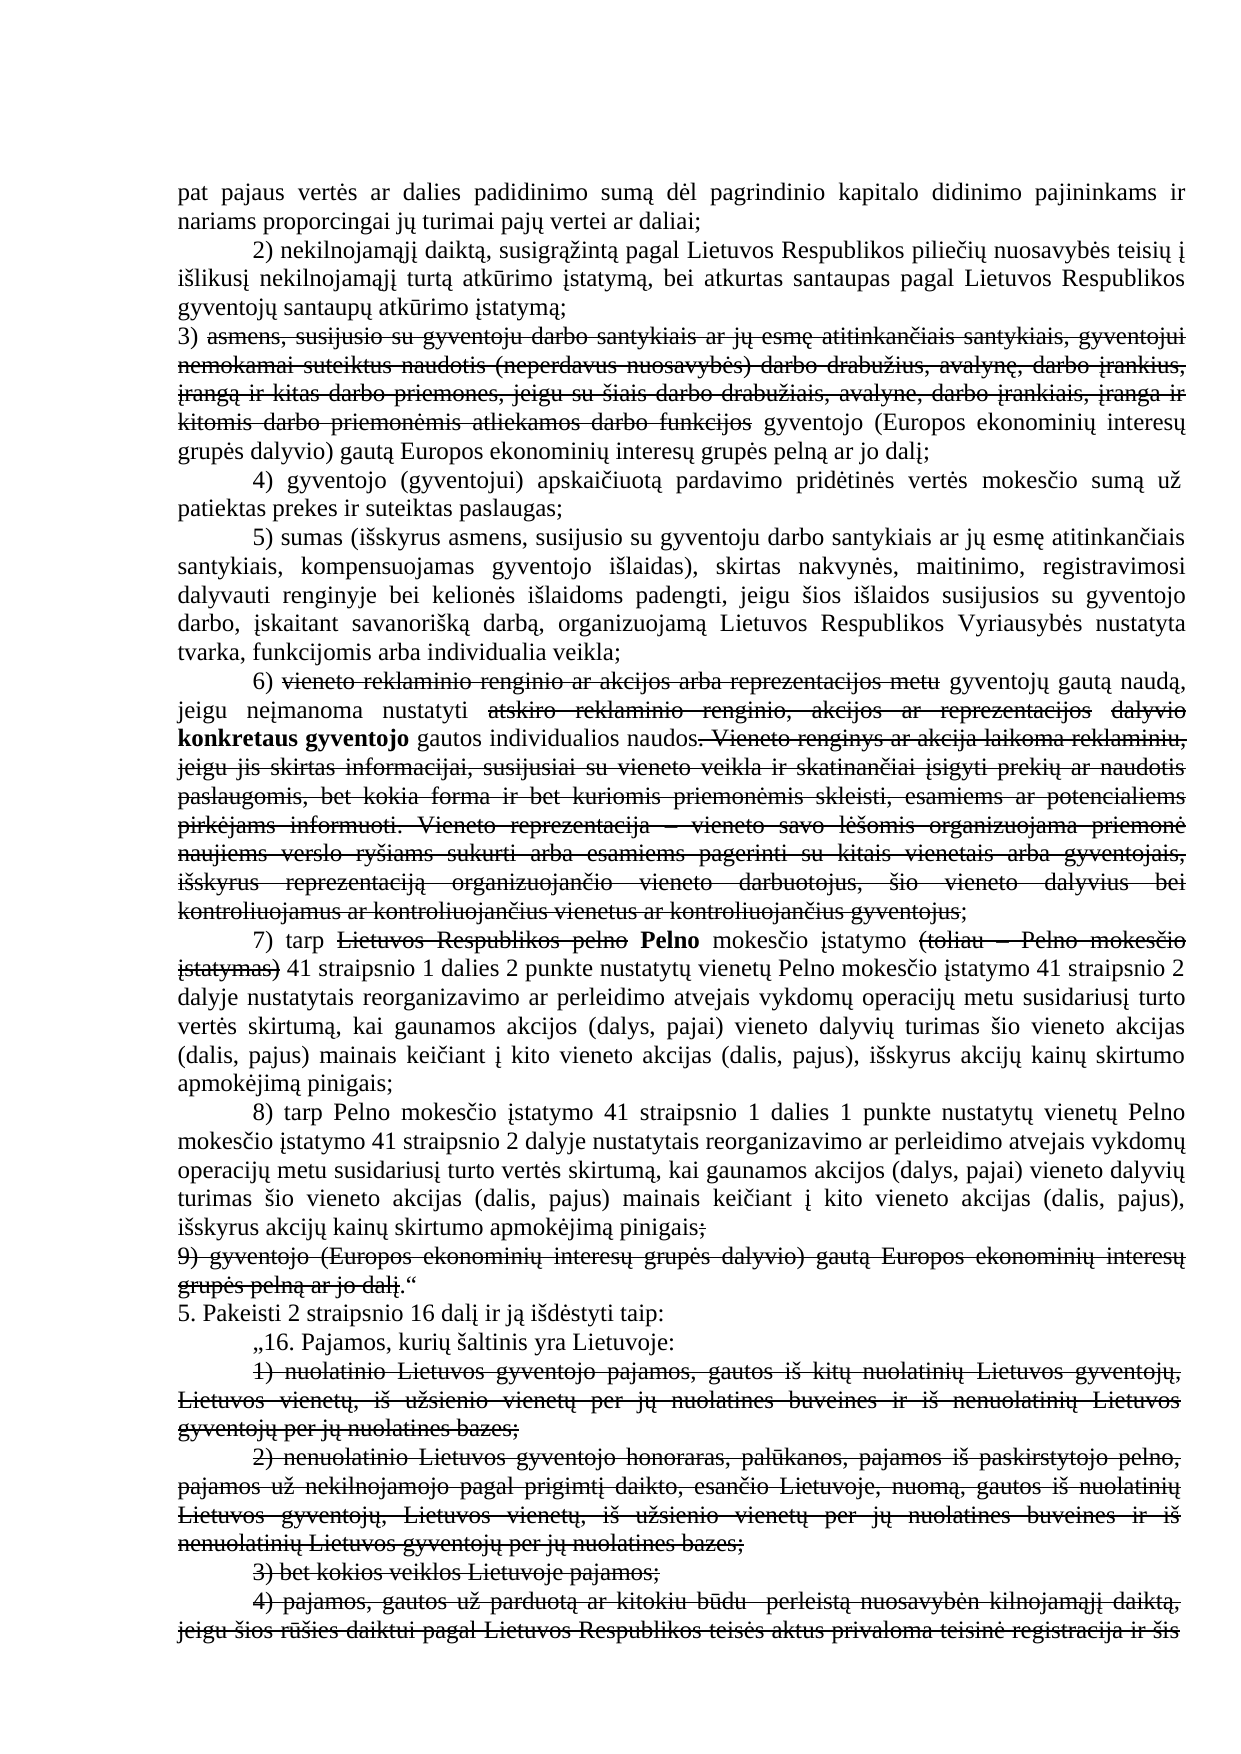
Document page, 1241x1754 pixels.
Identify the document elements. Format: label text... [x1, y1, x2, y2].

text 6) vieneto reklaminio renginio ar akcijos arba reprezentacijos metu gyventojų gautą naudą, jeigu neįmanoma nustatyti atskiro reklaminio renginio, akcijos ar reprezentacijos dalyvio konkretaus gyventojo gautos individualios naudos. Vieneto renginys ar akcija laikoma reklaminiu, jeigu jis skirtas informacijai, susijusiai su vieneto veikla ir skatinančiai įsigyti prekių ar naudotis paslaugomis, bet kokia forma ir bet kuriomis priemonėmis skleisti, esamiems ar potencialiems pirkėjams informuoti. Vieneto reprezentacija – vieneto savo lėšomis organizuojama priemonė naujiems verslo ryšiams sukurti arba esamiems pagerinti su kitais vienetais arba gyventojais, išskyrus reprezentaciją organizuojančio vieneto darbuotojus, šio vieneto dalyvius bei kontroliuojamus ar kontroliuojančius vienetus ar kontroliuojančius gyventojus; [177, 769, 1186, 797]
subtitle 8) tarp Pelno mokesčio įstatymo 41 straipsnio 1 dalies 1 punkte nustatytų vienetų Pelno mokesčio įstatymo 41 straipsnio 2 dalyje nustatytais reorganizavimo ar perleidimo atvejais vykdomų operacijų metu susidariusį turto vertės skirtumą, kai gaunamos akcijos (dalys, pajai) vieneto dalyvių turimas šio vieneto akcijas (dalis, pajus) mainais keičiant į kito vieneto akcijas (dalis, pajus), išskyrus akcijų kainų skirtumo apmokėjimą pinigais; [177, 1097, 1186, 1241]
text 4) pajamos, gautos už parduotą ar kitokiu būdu perleistą nuosavybėn kilnojamąjį daiktą, jeigu šios rūšies daiktui pagal Lietuvos Respublikos teisės aktus privaloma teisinė registracija ir šis daiktas yra (ar privalo būti) įregistruotas Lietuvoje, taip pat už nekilnojamąjį daiktą, esantį Lietuvoje. [177, 1586, 1181, 1643]
text 9) gyventojo (Europos ekonominių interesų grupės dalyvio) gautą Europos ekonominių interesų grupės pelną ar jo dalį.“ [177, 1241, 1186, 1257]
text „16. Pajamos, kurių šaltinis yra Lietuvoje: [177, 1327, 1186, 1356]
text 5) sumas (išskyrus asmens, susijusio su gyventoju darbo santykiais ar jų esmę atitinkančiais santykiais, kompensuojamas gyventojo išlaidas), skirtas nakvynės, maitinimo, registravimosi dalyvauti renginyje bei kelionės išlaidoms padengti, jeigu šios išlaidos susijusios su gyventojo darbo, įskaitant savanorišką darbą, organizuojamą Lietuvos Respublikos Vyriausybės nustatyta tvarka, funkcijomis arba individualia veikla; [177, 522, 1186, 666]
text 3) asmens, susijusio su gyventoju darbo santykiais ar jų esmę atitinkančiais santykiais, gyventojui nemokamai suteiktus naudotis (neperdavus nuosavybės) darbo drabužius, avalynę, darbo įrankius, įrangą ir kitas darbo priemones, jeigu su šiais darbo drabužiais, avalyne, darbo įrankiais, įranga ir kitomis darbo priemonėmis atliekamos darbo funkcijos gyventojo (Europos ekonominių interesų grupės dalyvio) gautą Europos ekonominių interesų grupės pelną ar jo dalį; [177, 395, 1186, 465]
text 3) asmens, susijusio su gyventoju darbo santykiais ar jų esmę atitinkančiais santykiais, gyventojui nemokamai suteiktus naudotis (neperdavus nuosavybės) darbo drabužius, avalynę, darbo įrankius, įrangą ir kitas darbo priemones, jeigu su šiais darbo drabužiais, avalyne, darbo įrankiais, įranga ir kitomis darbo priemonėmis atliekamos darbo funkcijos gyventojo (Europos ekonominių interesų grupės dalyvio) gautą Europos ekonominių interesų grupės pelną ar jo dalį; [177, 366, 1186, 394]
text 2) nenuolatinio Lietuvos gyventojo honoraras, palūkanos, pajamos iš paskirstytojo pelno, pajamos už nekilnojamojo pagal prigimtį daikto, esančio Lietuvoje, nuomą, gautos iš nuolatinių Lietuvos gyventojų, Lietuvos vienetų, iš užsienio vienetų per jų nuolatines buveines ir iš nenuolatinių Lietuvos gyventojų per jų nuolatines bazes; [177, 1516, 1181, 1557]
text 7) tarp Lietuvos Respublikos pelno Pelno mokesčio įstatymo (toliau – Pelno mokesčio įstatymas) 41 straipsnio 1 dalies 2 punkte nustatytų vienetų Pelno mokesčio įstatymo 41 straipsnio 2 dalyje nustatytais reorganizavimo ar perleidimo atvejais vykdomų operacijų metu susidariusį turto vertės skirtumą, kai gaunamos akcijos (dalys, pajai) vieneto dalyvių turimas šio vieneto akcijas (dalis, pajus) mainais keičiant į kito vieneto akcijas (dalis, pajus), išskyrus akcijų kainų skirtumo apmokėjimą pinigais; [177, 925, 1186, 1097]
text 9) gyventojo (Europos ekonominių interesų grupės dalyvio) gautą Europos ekonominių interesų grupės pelną ar jo dalį.“ [177, 1258, 1186, 1298]
text 1) nuolatinio Lietuvos gyventojo pajamos, gautos iš kitų nuolatinių Lietuvos gyventojų, Lietuvos vienetų, iš užsienio vienetų per jų nuolatines buveines ir iš nenuolatinių Lietuvos gyventojų per jų nuolatines bazes; [177, 1401, 1181, 1442]
text 2) nenuolatinio Lietuvos gyventojo honoraras, palūkanos, pajamos iš paskirstytojo pelno, pajamos už nekilnojamojo pagal prigimtį daikto, esančio Lietuvoje, nuomą, gautos iš nuolatinių Lietuvos gyventojų, Lietuvos vienetų, iš užsienio vienetų per jų nuolatines buveines ir iš nenuolatinių Lietuvos gyventojų per jų nuolatines bazes; [177, 1442, 1181, 1487]
text 6) vieneto reklaminio renginio ar akcijos arba reprezentacijos metu gyventojų gautą naudą, jeigu neįmanoma nustatyti atskiro reklaminio renginio, akcijos ar reprezentacijos dalyvio konkretaus gyventojo gautos individualios naudos. Vieneto renginys ar akcija laikoma reklaminiu, jeigu jis skirtas informacijai, susijusiai su vieneto veikla ir skatinančiai įsigyti prekių ar naudotis paslaugomis, bet kokia forma ir bet kuriomis priemonėmis skleisti, esamiems ar potencialiems pirkėjams informuoti. Vieneto reprezentacija – vieneto savo lėšomis organizuojama priemonė naujiems verslo ryšiams sukurti arba esamiems pagerinti su kitais vienetais arba gyventojais, išskyrus reprezentaciją organizuojančio vieneto darbuotojus, šio vieneto dalyvius bei kontroliuojamus ar kontroliuojančius vienetus ar kontroliuojančius gyventojus; [177, 798, 1186, 825]
text 4) gyventojo (gyventojui) apskaičiuotą pardavimo pridėtinės vertės mokesčio sumą už patiektas prekes ir suteiktas paslaugas; [177, 465, 1181, 522]
text 6) vieneto reklaminio renginio ar akcijos arba reprezentacijos metu gyventojų gautą naudą, jeigu neįmanoma nustatyti atskiro reklaminio renginio, akcijos ar reprezentacijos dalyvio konkretaus gyventojo gautos individualios naudos. Vieneto renginys ar akcija laikoma reklaminiu, jeigu jis skirtas informacijai, susijusiai su vieneto veikla ir skatinančiai įsigyti prekių ar naudotis paslaugomis, bet kokia forma ir bet kuriomis priemonėmis skleisti, esamiems ar potencialiems pirkėjams informuoti. Vieneto reprezentacija – vieneto savo lėšomis organizuojama priemonė naujiems verslo ryšiams sukurti arba esamiems pagerinti su kitais vienetais arba gyventojais, išskyrus reprezentaciją organizuojančio vieneto darbuotojus, šio vieneto dalyvius bei kontroliuojamus ar kontroliuojančius vienetus ar kontroliuojančius gyventojus; [177, 666, 1186, 768]
text 5. Pakeisti 2 straipsnio 16 dalį ir ją išdėstyti taip: [177, 1298, 1186, 1327]
text pat pajaus vertės ar dalies padidinimo sumą dėl pagrindinio kapitalo didinimo pajininkams ir nariams proporcingai jų turimai pajų vertei ar daliai; [177, 177, 1186, 235]
text 3) bet kokios veiklos Lietuvoje pajamos; [177, 1557, 1181, 1586]
text 6) vieneto reklaminio renginio ar akcijos arba reprezentacijos metu gyventojų gautą naudą, jeigu neįmanoma nustatyti atskiro reklaminio renginio, akcijos ar reprezentacijos dalyvio konkretaus gyventojo gautos individualios naudos. Vieneto renginys ar akcija laikoma reklaminiu, jeigu jis skirtas informacijai, susijusiai su vieneto veikla ir skatinančiai įsigyti prekių ar naudotis paslaugomis, bet kokia forma ir bet kuriomis priemonėmis skleisti, esamiems ar potencialiems pirkėjams informuoti. Vieneto reprezentacija – vieneto savo lėšomis organizuojama priemonė naujiems verslo ryšiams sukurti arba esamiems pagerinti su kitais vienetais arba gyventojais, išskyrus reprezentaciją organizuojančio vieneto darbuotojus, šio vieneto dalyvius bei kontroliuojamus ar kontroliuojančius vienetus ar kontroliuojančius gyventojus; [177, 855, 1186, 883]
text 6) vieneto reklaminio renginio ar akcijos arba reprezentacijos metu gyventojų gautą naudą, jeigu neįmanoma nustatyti atskiro reklaminio renginio, akcijos ar reprezentacijos dalyvio konkretaus gyventojo gautos individualios naudos. Vieneto renginys ar akcija laikoma reklaminiu, jeigu jis skirtas informacijai, susijusiai su vieneto veikla ir skatinančiai įsigyti prekių ar naudotis paslaugomis, bet kokia forma ir bet kuriomis priemonėmis skleisti, esamiems ar potencialiems pirkėjams informuoti. Vieneto reprezentacija – vieneto savo lėšomis organizuojama priemonė naujiems verslo ryšiams sukurti arba esamiems pagerinti su kitais vienetais arba gyventojais, išskyrus reprezentaciją organizuojančio vieneto darbuotojus, šio vieneto dalyvius bei kontroliuojamus ar kontroliuojančius vienetus ar kontroliuojančius gyventojus; [177, 826, 1186, 854]
text 1) nuolatinio Lietuvos gyventojo pajamos, gautos iš kitų nuolatinių Lietuvos gyventojų, Lietuvos vienetų, iš užsienio vienetų per jų nuolatines buveines ir iš nenuolatinių Lietuvos gyventojų per jų nuolatines bazes; [177, 1356, 1181, 1400]
text 2) nekilnojamąjį daiktą, susigrąžintą pagal Lietuvos Respublikos piliečių nuosavybės teisių į išlikusį nekilnojamąjį turtą atkūrimo įstatymą, bei atkurtas santaupas pagal Lietuvos Respublikos gyventojų santaupų atkūrimo įstatymą; [177, 235, 1186, 321]
text 6) vieneto reklaminio renginio ar akcijos arba reprezentacijos metu gyventojų gautą naudą, jeigu neįmanoma nustatyti atskiro reklaminio renginio, akcijos ar reprezentacijos dalyvio konkretaus gyventojo gautos individualios naudos. Vieneto renginys ar akcija laikoma reklaminiu, jeigu jis skirtas informacijai, susijusiai su vieneto veikla ir skatinančiai įsigyti prekių ar naudotis paslaugomis, bet kokia forma ir bet kuriomis priemonėmis skleisti, esamiems ar potencialiems pirkėjams informuoti. Vieneto reprezentacija – vieneto savo lėšomis organizuojama priemonė naujiems verslo ryšiams sukurti arba esamiems pagerinti su kitais vienetais arba gyventojais, išskyrus reprezentaciją organizuojančio vieneto darbuotojus, šio vieneto dalyvius bei kontroliuojamus ar kontroliuojančius vienetus ar kontroliuojančius gyventojus; [177, 884, 1186, 925]
text 2) nenuolatinio Lietuvos gyventojo honoraras, palūkanos, pajamos iš paskirstytojo pelno, pajamos už nekilnojamojo pagal prigimtį daikto, esančio Lietuvoje, nuomą, gautos iš nuolatinių Lietuvos gyventojų, Lietuvos vienetų, iš užsienio vienetų per jų nuolatines buveines ir iš nenuolatinių Lietuvos gyventojų per jų nuolatines bazes; [177, 1488, 1181, 1515]
text 3) asmens, susijusio su gyventoju darbo santykiais ar jų esmę atitinkančiais santykiais, gyventojui nemokamai suteiktus naudotis (neperdavus nuosavybės) darbo drabužius, avalynę, darbo įrankius, įrangą ir kitas darbo priemones, jeigu su šiais darbo drabužiais, avalyne, darbo įrankiais, įranga ir kitomis darbo priemonėmis atliekamos darbo funkcijos gyventojo (Europos ekonominių interesų grupės dalyvio) gautą Europos ekonominių interesų grupės pelną ar jo dalį; [177, 321, 1186, 365]
